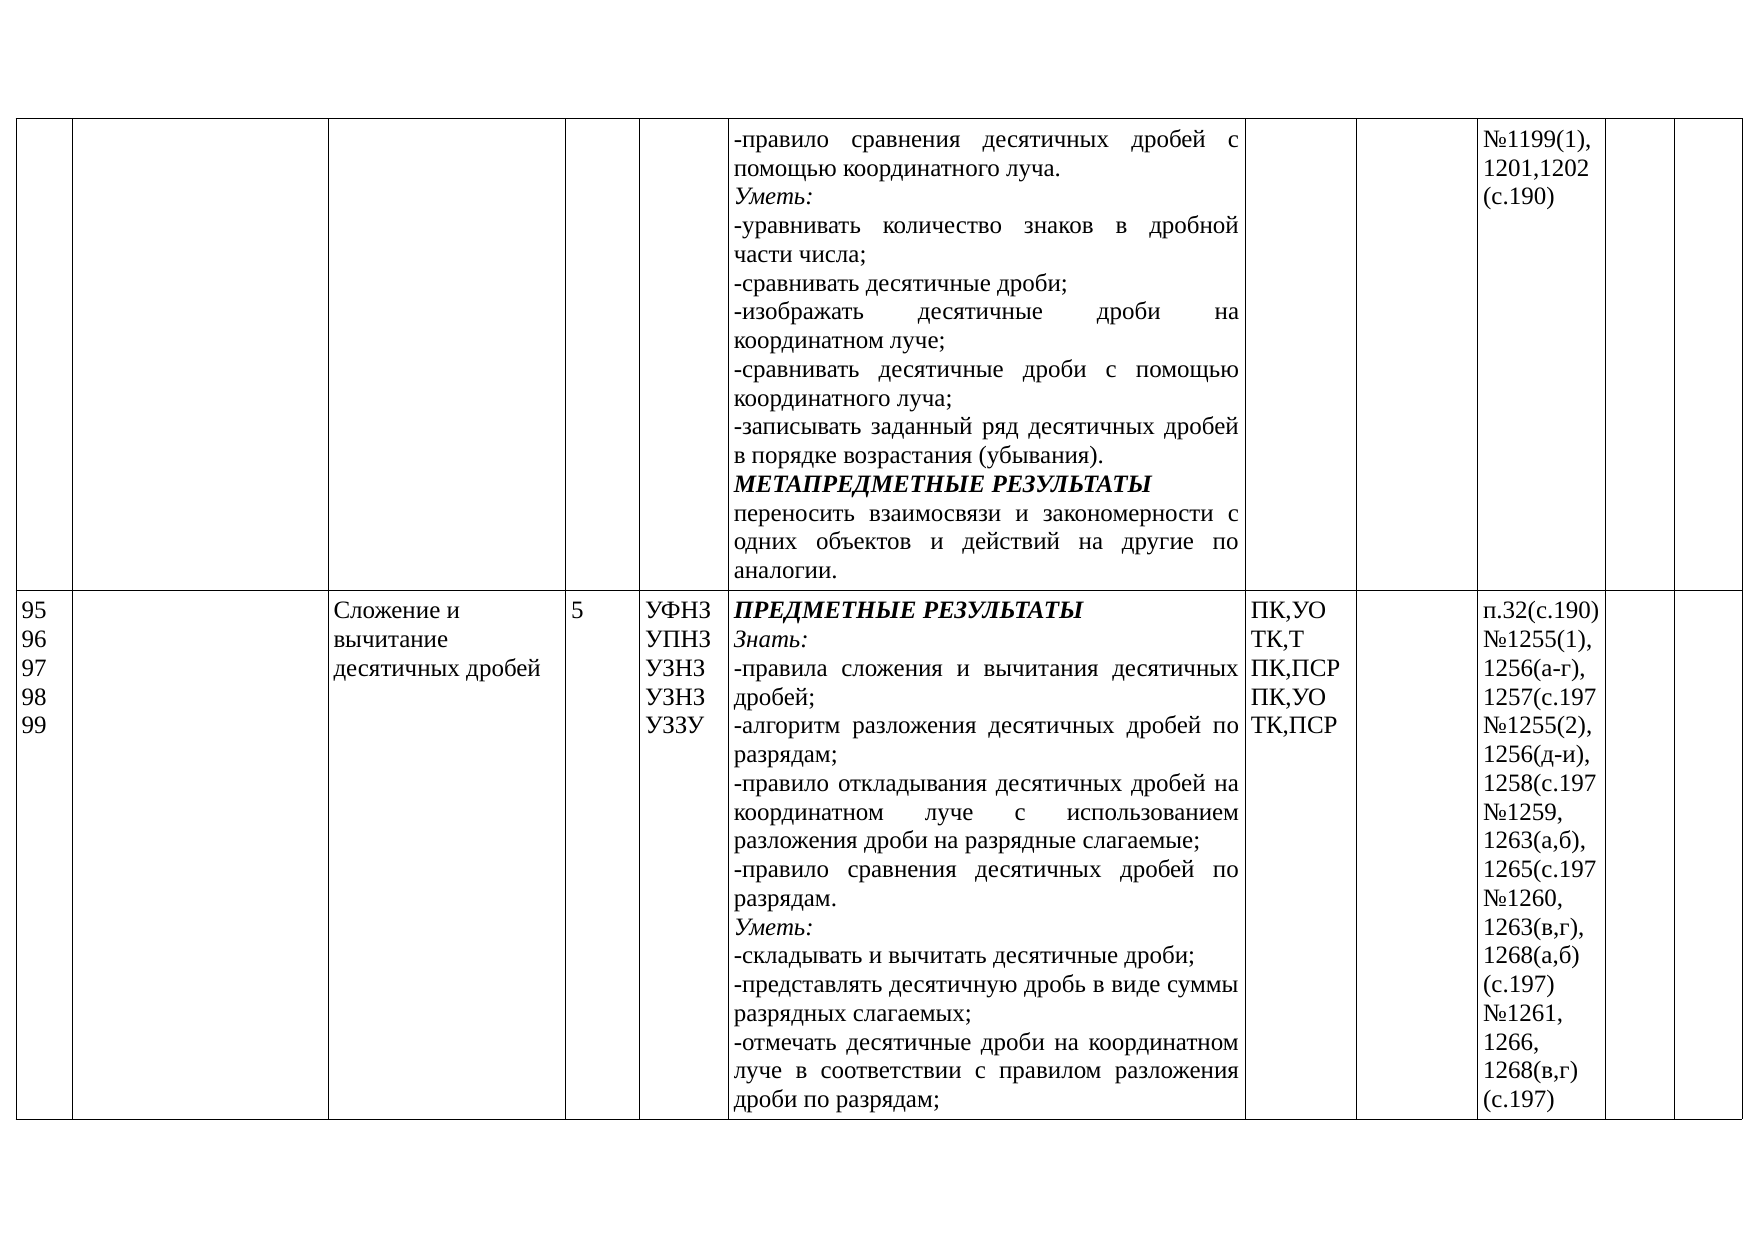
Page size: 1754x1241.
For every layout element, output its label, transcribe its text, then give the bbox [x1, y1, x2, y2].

table_cell ПК,УО ТК,Т ПК,ПСР ПК,УО ТК,ПСР [1246, 591, 1356, 1119]
table_cell [329, 119, 565, 590]
table_cell [1606, 591, 1674, 1119]
table_cell [1357, 591, 1477, 1119]
table_cell [1675, 119, 1742, 590]
table_cell [1246, 119, 1356, 590]
table_cell [17, 119, 72, 590]
table_cell УФНЗ УПНЗ УЗНЗ УЗНЗ УЗЗУ [640, 591, 728, 1119]
table_cell [1357, 119, 1477, 590]
table_cell [566, 119, 639, 590]
table_cell №1199(1), 1201,1202 (с.190) [1478, 119, 1605, 590]
table_cell Сложение и вычитание десятичных дробей [329, 591, 565, 1119]
table_cell [73, 119, 328, 590]
table_cell -правило сравнения десятичных дробей с помощью координатного луча. Уметь: -уравнивать количество знаков в дробной части числа; -сравнивать десятичные дроби; -изображать десятичные дроби на координатном луче; -сравнивать десятичные дроби с помощью координатного луча; -записывать заданный ряд десятичных дробей в порядке возрастания (убывания). МЕТАПРЕДМЕТНЫЕ РЕЗУЛЬТАТЫ переносить взаимосвязи и закономерности с одних объектов и действий на другие по аналогии. [729, 119, 1245, 590]
table_cell ПРЕДМЕТНЫЕ РЕЗУЛЬТАТЫ Знать: -правила сложения и вычитания десятичных дробей; -алгоритм разложения десятичных дробей по разрядам; -правило откладывания десятичных дробей на координатном луче с использованием разложения дроби на разрядные слагаемые; -правило сравнения десятичных дробей по разрядам. Уметь: -складывать и вычитать десятичные дроби; -представлять десятичную дробь в виде суммы разрядных слагаемых; -отмечать десятичные дроби на координатном луче в соответствии с правилом разложения дроби по разрядам; [729, 591, 1245, 1119]
table_cell [640, 119, 728, 590]
table_cell [73, 591, 328, 1119]
table_cell п.32(с.190) №1255(1), 1256(а-г), 1257(с.197 №1255(2),1256(д-и), 1258(с.197 №1259, 1263(а,б), 1265(с.197 №1260, 1263(в,г), 1268(а,б) (с.197) №1261, 1266, 1268(в,г) (с.197) [1478, 591, 1605, 1119]
table_cell [1675, 591, 1742, 1119]
table_cell 95 96 97 98 99 [17, 591, 72, 1119]
table_cell [1606, 119, 1674, 590]
table_cell 5 [566, 591, 639, 1119]
